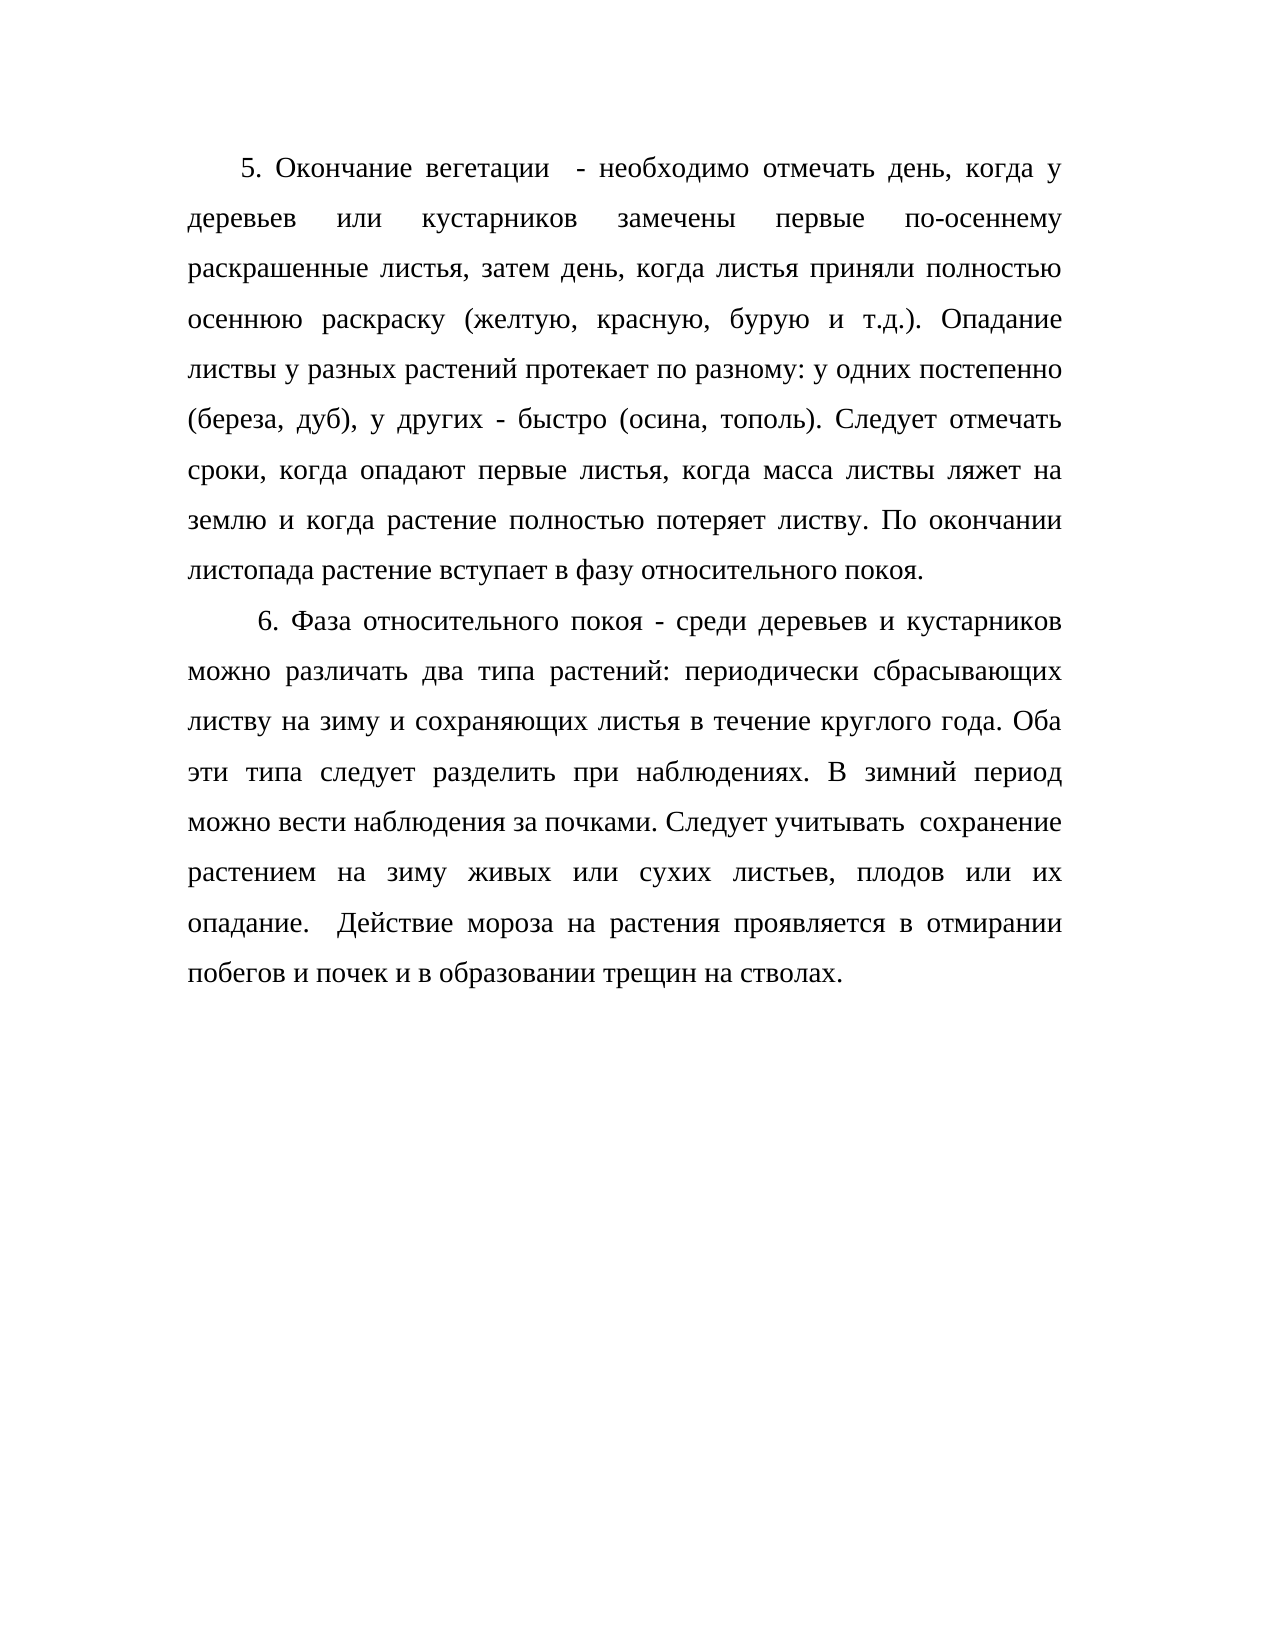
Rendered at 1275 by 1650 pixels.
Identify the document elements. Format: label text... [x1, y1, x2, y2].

text 6. Фаза относительного покоя - среди деревьев и кустарников можно различать два типа растений: периодически сбрасывающих листву на зиму и сохраняющих листья в течение круглого года. Оба эти типа следует разделить при наблюдениях. В зимний период можно вести наблюдения за почками. Следует учитывать сохранение растением на зиму живых или сухих листьев, плодов или их опадание. Действие мороза на растения проявляется в отмирании побегов и почек и в образовании трещин на стволах. [187, 603, 1063, 988]
text 5. Окончание вегетации - необходимо отмечать день, когда у деревьев или кустарников замечены первые по-осеннему раскрашенные листья, затем день, когда листья приняли полностью осеннюю раскраску (желтую, красную, бурую и т.д.). Опадание листвы у разных растений протекает по разному: у одних постепенно (береза, дуб), у других - быстро (осина, тополь). Следует отмечать сроки, когда опадают первые листья, когда масса листвы ляжет на землю и когда растение полностью потеряет листву. По окончании листопада растение вступает в фазу относительного покоя. [187, 150, 1063, 586]
